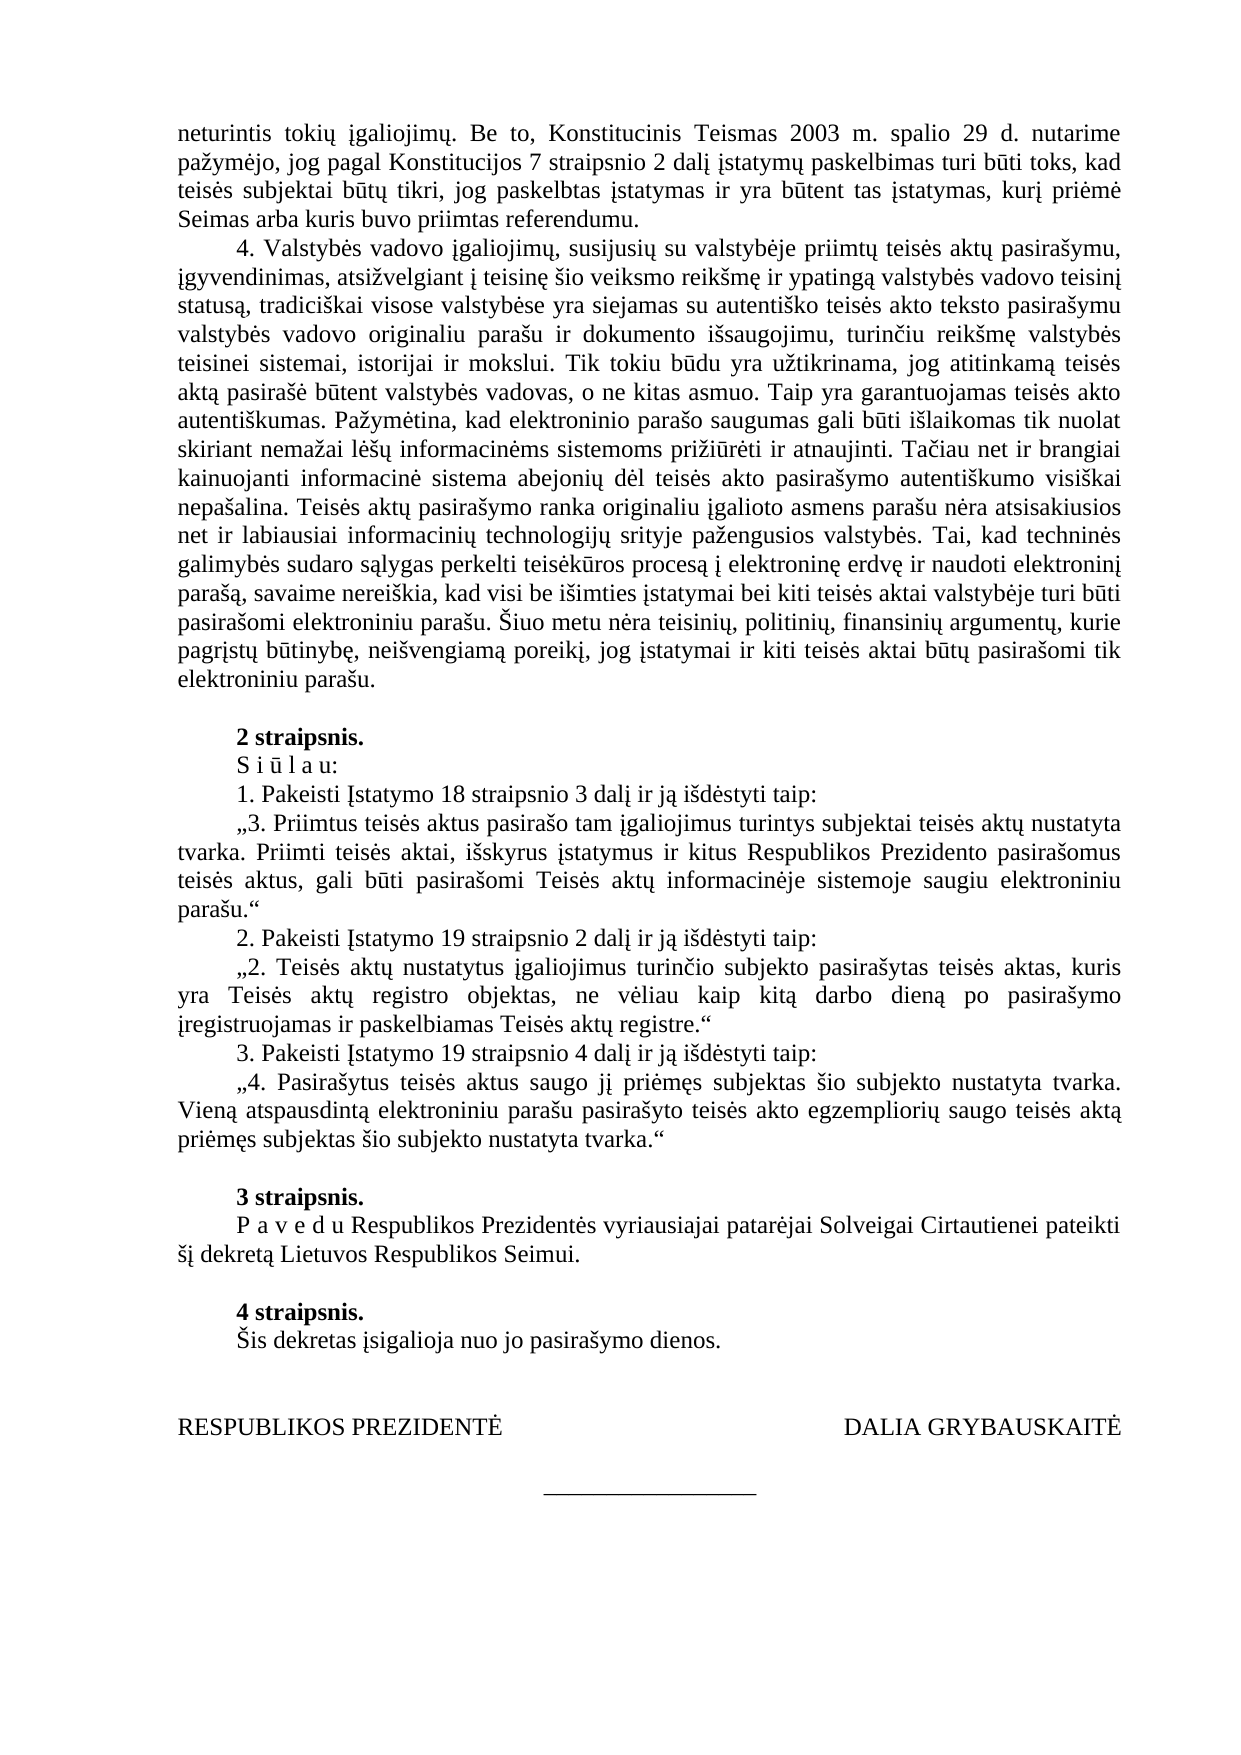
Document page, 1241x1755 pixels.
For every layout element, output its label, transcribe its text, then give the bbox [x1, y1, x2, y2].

text 2. Pakeisti Įstatymo 19 straipsnio 2 dalį ir ją išdėstyti taip: [177, 923, 1122, 952]
text 3 straipsnis. [177, 1182, 1122, 1211]
text 4. Valstybės vadovo įgaliojimų, susijusių su valstybėje priimtų teisės aktų pasirašymu, įgyvendinimas, atsižvelgiant į teisinę šio veiksmo reikšmę ir ypatingą valstybės vadovo teisinį statusą, tradiciškai visose valstybėse yra siejamas su autentiško teisės akto teksto pasirašymu valstybės vadovo originaliu parašu ir dokumento išsaugojimu, turinčiu reikšmę valstybės teisinei sistemai, istorijai ir mokslui. Tik tokiu būdu yra užtikrinama, jog atitinkamą teisės aktą pasirašė būtent valstybės vadovas, o ne kitas asmuo. Taip yra garantuojamas teisės akto autentiškumas. Pažymėtina, kad elektroninio parašo saugumas gali būti išlaikomas tik nuolat skiriant nemažai lėšų informacinėms sistemoms prižiūrėti ir atnaujinti. Tačiau net ir brangiai kainuojanti informacinė sistema abejonių dėl teisės akto pasirašymo autentiškumo visiškai nepašalina. Teisės aktų pasirašymo ranka originaliu įgalioto asmens parašu nėra atsisakiusios net ir labiausiai informacinių technologijų srityje pažengusios valstybės. Tai, kad techninės galimybės sudaro sąlygas perkelti teisėkūros procesą į elektroninę erdvę ir naudoti elektroninį parašą, savaime nereiškia, kad visi be išimties įstatymai bei kiti teisės aktai valstybėje turi būti pasirašomi elektroniniu parašu. Šiuo metu nėra teisinių, politinių, finansinių argumentų, kurie pagrįstų būtinybę, neišvengiamą poreikį, jog įstatymai ir kiti teisės aktai būtų pasirašomi tik elektroniniu parašu. [177, 233, 1122, 693]
text „4. Pasirašytus teisės aktus saugo jį priėmęs subjektas šio subjekto nustatyta tvarka. Vieną atspausdintą elektroniniu parašu pasirašyto teisės akto egzempliorių saugo teisės aktą priėmęs subjektas šio subjekto nustatyta tvarka.“ [177, 1067, 1122, 1153]
text neturintis tokių įgaliojimų. Be to, Konstitucinis Teismas 2003 m. spalio 29 d. nutarime pažymėjo, jog pagal Konstitucijos 7 straipsnio 2 dalį įstatymų paskelbimas turi būti toks, kad teisės subjektai būtų tikri, jog paskelbtas įstatymas ir yra būtent tas įstatymas, kurį priėmė Seimas arba kuris buvo priimtas referendumu. [177, 118, 1122, 233]
text S i ū l a u: [177, 751, 1122, 779]
text 4 straipsnis. [177, 1297, 1122, 1326]
text P a v e d u Respublikos Prezidentės vyriausiajai patarėjai Solveigai Cirtautienei pateikti šį dekretą Lietuvos Respublikos Seimui. [177, 1211, 1122, 1268]
text RESPUBLIKOS PREZIDENTĖ DALIA GRYBAUSKAITĖ [177, 1412, 1122, 1441]
text 2 straipsnis. [177, 722, 1122, 751]
text „3. Priimtus teisės aktus pasirašo tam įgaliojimus turintys subjektai teisės aktų nustatyta tvarka. Priimti teisės aktai, išskyrus įstatymus ir kitus Respublikos Prezidento pasirašomus teisės aktus, gali būti pasirašomi Teisės aktų informacinėje sistemoje saugiu elektroniniu parašu.“ [177, 808, 1122, 923]
text Šis dekretas įsigalioja nuo jo pasirašymo dienos. [177, 1326, 1122, 1354]
text 3. Pakeisti Įstatymo 19 straipsnio 4 dalį ir ją išdėstyti taip: [177, 1038, 1122, 1067]
text _________________ [177, 1469, 1122, 1498]
text 1. Pakeisti Įstatymo 18 straipsnio 3 dalį ir ją išdėstyti taip: [177, 779, 1122, 808]
text „2. Teisės aktų nustatytus įgaliojimus turinčio subjekto pasirašytas teisės aktas, kuris yra Teisės aktų registro objektas, ne vėliau kaip kitą darbo dieną po pasirašymo įregistruojamas ir paskelbiamas Teisės aktų registre.“ [177, 952, 1122, 1038]
